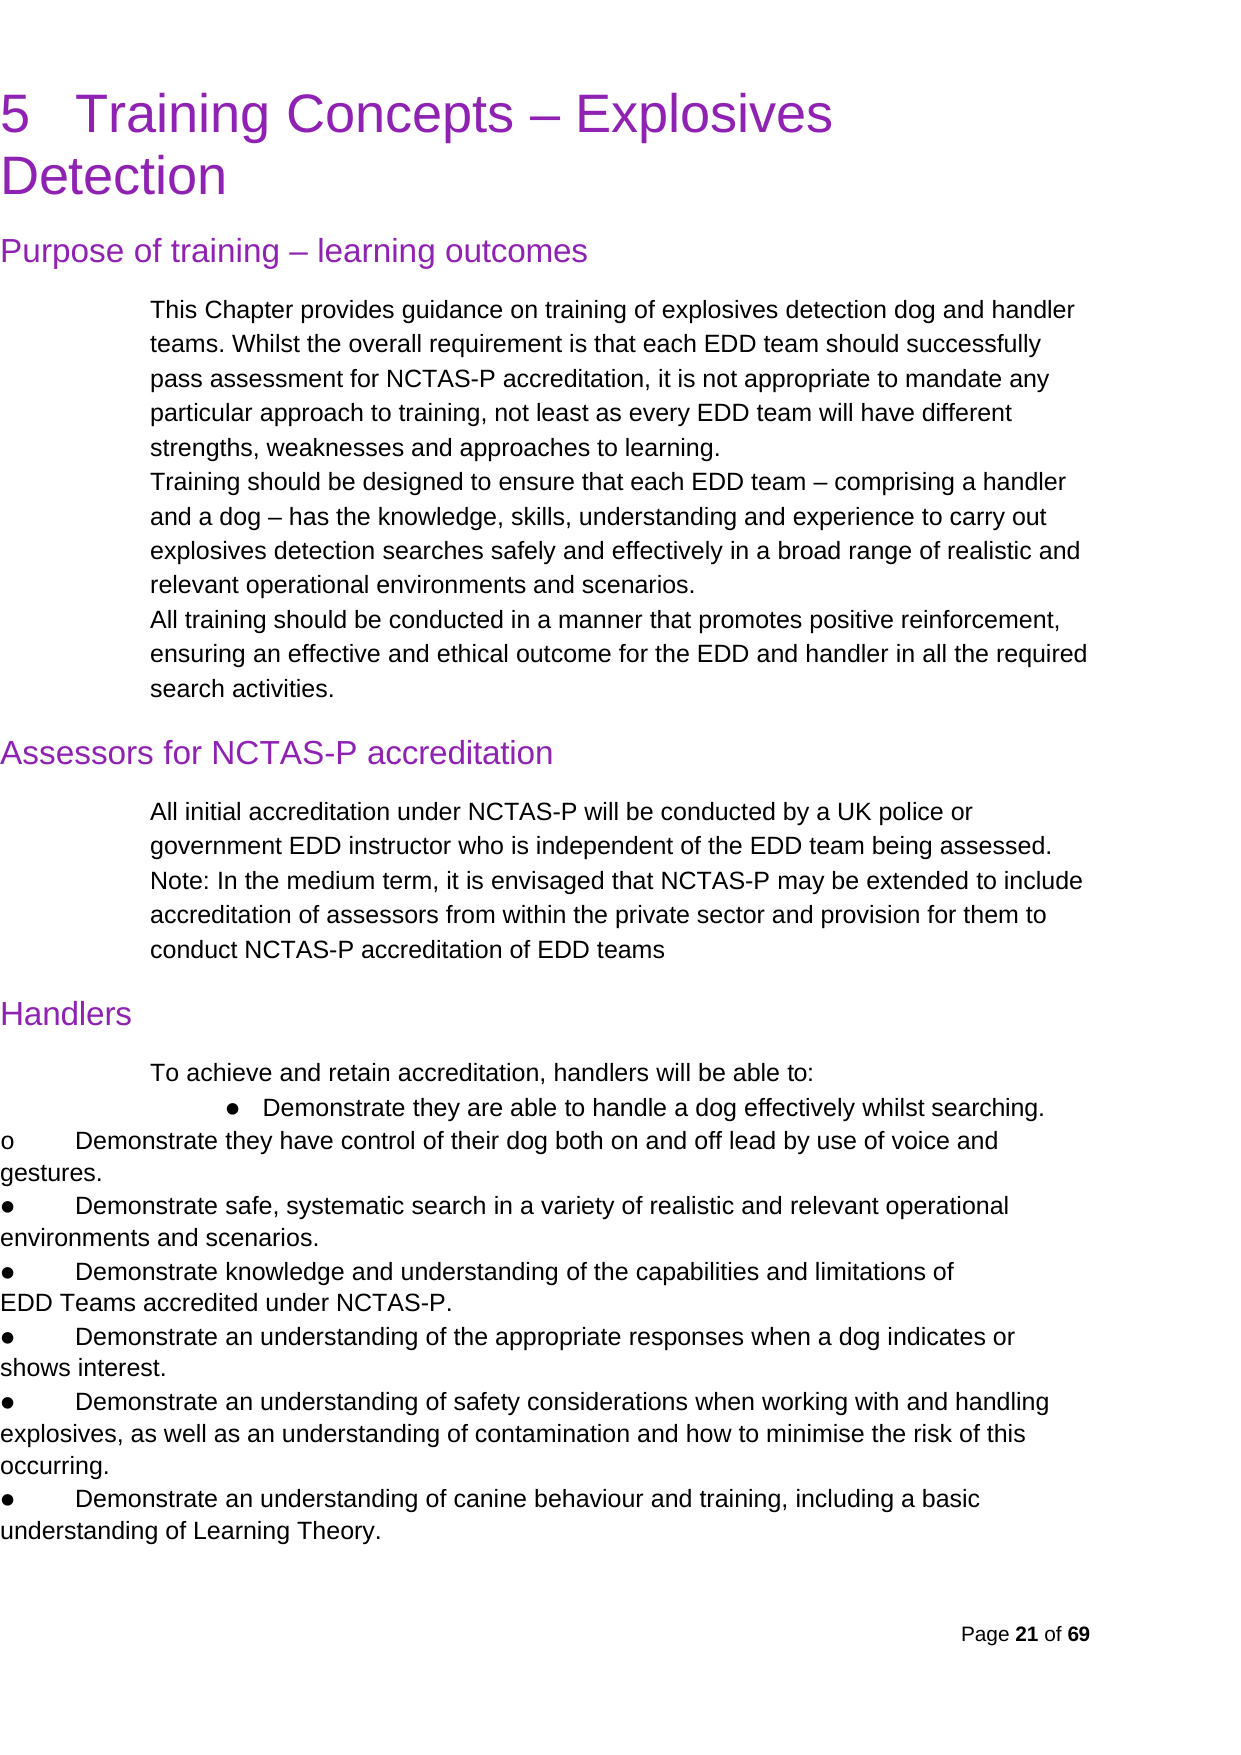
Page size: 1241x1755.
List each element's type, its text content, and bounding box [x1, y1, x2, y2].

text Training should be designed to ensure that each EDD team – comprising a handler and a dog – has the knowledge, skills, understanding and experience to carry out explosives detection searches safely and effectively in a broad range of realistic and relevant operational environments and scenarios. [150, 467, 1082, 599]
list Demonstrate knowledge and understanding of the capabilities and limitations of EDD Teams accredited under NCTAS-P. [0, 1256, 995, 1317]
subtitle Handlers [0, 994, 1191, 1033]
list Demonstrate an understanding of the appropriate responses when a dog indicates or shows interest. [0, 1321, 1067, 1382]
list Demonstrate they are able to handle a dog effectively whilst searching. [225, 1092, 1191, 1123]
list Demonstrate they have control of their dog both on and off lead by use of voice and gestures. [0, 1126, 1072, 1187]
subtitle Assessors for NCTAS-P accreditation [0, 733, 1191, 772]
list Demonstrate safe, systematic search in a variety of realistic and relevant operational environments and scenarios. [0, 1191, 1066, 1252]
text This Chapter provides guidance on training of explosives detection dog and handler teams. Whilst the overall requirement is that each EDD team should successfully pass assessment for NCTAS-P accreditation, it is not appropriate to mandate any particular approach to training, not least as every EDD team will have different strengths, weaknesses and approaches to learning. [150, 294, 1082, 461]
text To achieve and retain accreditation, handlers will be able to: [150, 1058, 1191, 1086]
text All initial accreditation under NCTAS-P will be conducted by a UK police or government EDD instructor who is independent of the EDD team being assessed. Note: In the medium term, it is envisaged that NCTAS-P may be extended to include accreditation of assessors from within the private sector and provision for them to conduct NCTAS-P accreditation of EDD teams [150, 797, 1088, 963]
list Demonstrate an understanding of safety considerations when working with and handling explosives, as well as an understanding of contamination and how to minimise the risk of this occurring. [0, 1386, 1086, 1479]
list Demonstrate an understanding of canine behaviour and training, including a basic understanding of Learning Theory. [0, 1483, 1082, 1544]
text All training should be conducted in a manner that promotes positive reinforcement, ensuring an effective and ethical outcome for the EDD and handler in all the required search activities. [150, 605, 1108, 703]
subtitle Training Concepts – Explosives Detection [0, 81, 910, 206]
subtitle Purpose of training – learning outcomes [0, 231, 1191, 269]
